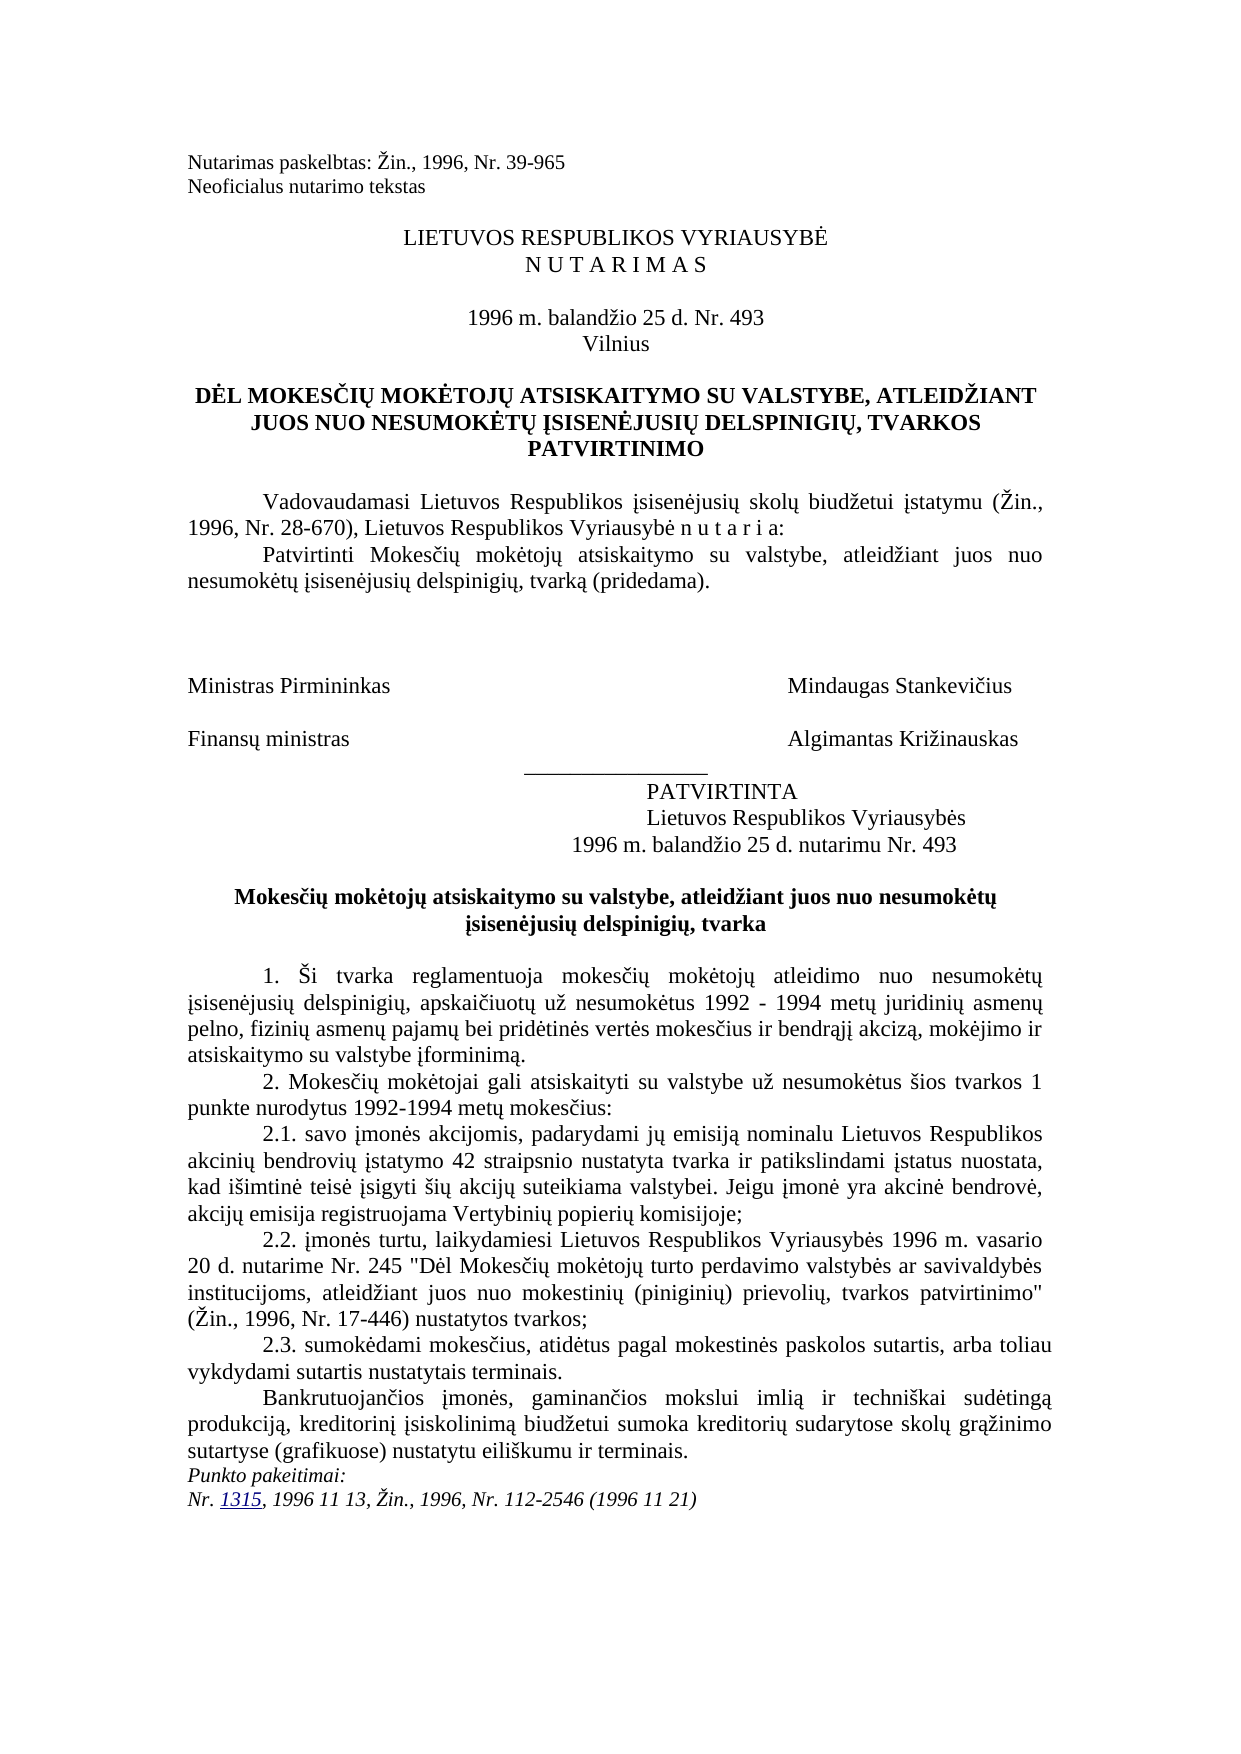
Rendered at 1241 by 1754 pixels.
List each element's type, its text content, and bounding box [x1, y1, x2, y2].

text Bankrutuojančios įmonės, gaminančios mokslui imlią ir techniškai sudėtingą produkciją, kreditorinį įsiskolinimą biudžetui sumoka kreditorių sudarytose skolų grąžinimo sutartyse (grafikuose) nustatytu eiliškumu ir terminais. [187, 1384, 1053, 1463]
text Vadovaudamasi Lietuvos Respublikos įsisenėjusių skolų biudžetui įstatymu (Žin., 1996, Nr. 28-670), Lietuvos Respublikos Vyriausybė n u t a r i a: [187, 488, 1044, 541]
text PATVIRTINTA [571, 778, 1044, 804]
text Neoficialus nutarimo tekstas [187, 174, 1044, 198]
text Punkto pakeitimai: [187, 1463, 1044, 1487]
text 1996 m. balandžio 25 d. nutarimu Nr. 493 [571, 831, 1053, 857]
text 2.1. savo įmonės akcijomis, padarydami jų emisiją nominalu Lietuvos Respublikos akcinių bendrovių įstatymo 42 straipsnio nustatyta tvarka ir patikslindami įstatus nuostata, kad išimtinė teisė įsigyti šių akcijų suteikiama valstybei. Jeigu įmonė yra akcinė bendrovė, akcijų emisija registruojama Vertybinių popierių komisijoje; [187, 1121, 1044, 1226]
text Patvirtinti Mokesčių mokėtojų atsiskaitymo su valstybe, atleidžiant juos nuo nesumokėtų įsisenėjusių delspinigių, tvarką (pridedama). [187, 541, 1044, 593]
text 2. Mokesčių mokėtojai gali atsiskaityti su valstybe už nesumokėtus šios tvarkos 1 punkte nurodytus 1992-1994 metų mokesčius: [187, 1068, 1044, 1121]
text Nutarimas paskelbtas: Žin., 1996, Nr. 39-965 [187, 150, 1044, 174]
text 2.3. sumokėdami mokesčius, atidėtus pagal mokestinės paskolos sutartis, arba toliau vykdydami sutartis nustatytais terminais. [187, 1331, 1053, 1384]
text DĖL MOKESČIŲ MOKĖTOJŲ ATSISKAITYMO SU VALSTYBE, ATLEIDŽIANT JUOS NUO NESUMOKĖTŲ ĮSISENĖJUSIŲ DELSPINIGIŲ, TVARKOS PATVIRTINIMO [187, 383, 1044, 462]
text Vilnius [187, 330, 1044, 356]
text ________________ [187, 752, 1044, 778]
text LIETUVOS RESPUBLIKOS VYRIAUSYBĖ [187, 224, 1044, 251]
text Ministras Pirmininkas Mindaugas Stankevičius [187, 672, 1044, 699]
text N U T A R I M A S [187, 251, 1044, 277]
text Nr. 1315, 1996 11 13, Žin., 1996, Nr. 112-2546 (1996 11 21) [187, 1487, 1053, 1511]
text Mokesčių mokėtojų atsiskaitymo su valstybe, atleidžiant juos nuo nesumokėtų įsisenėjusių delspinigių, tvarka [187, 883, 1044, 936]
text Finansų ministras Algimantas Križinauskas [187, 725, 1044, 752]
text 1996 m. balandžio 25 d. Nr. 493 [187, 303, 1044, 330]
text 2.2. įmonės turtu, laikydamiesi Lietuvos Respublikos Vyriausybės 1996 m. vasario 20 d. nutarime Nr. 245 "Dėl Mokesčių mokėtojų turto perdavimo valstybės ar savivaldybės institucijoms, atleidžiant juos nuo mokestinių (piniginių) prievolių, tvarkos patvirtinimo" (Žin., 1996, Nr. 17-446) nustatytos tvarkos; [187, 1226, 1044, 1331]
text Lietuvos Respublikos Vyriausybės [571, 804, 1044, 831]
text 1. Ši tvarka reglamentuoja mokesčių mokėtojų atleidimo nuo nesumokėtų įsisenėjusių delspinigių, apskaičiuotų už nesumokėtus 1992 - 1994 metų juridinių asmenų pelno, fizinių asmenų pajamų bei pridėtinės vertės mokesčius ir bendrąjį akcizą, mokėjimo ir atsiskaitymo su valstybe įforminimą. [187, 962, 1044, 1068]
